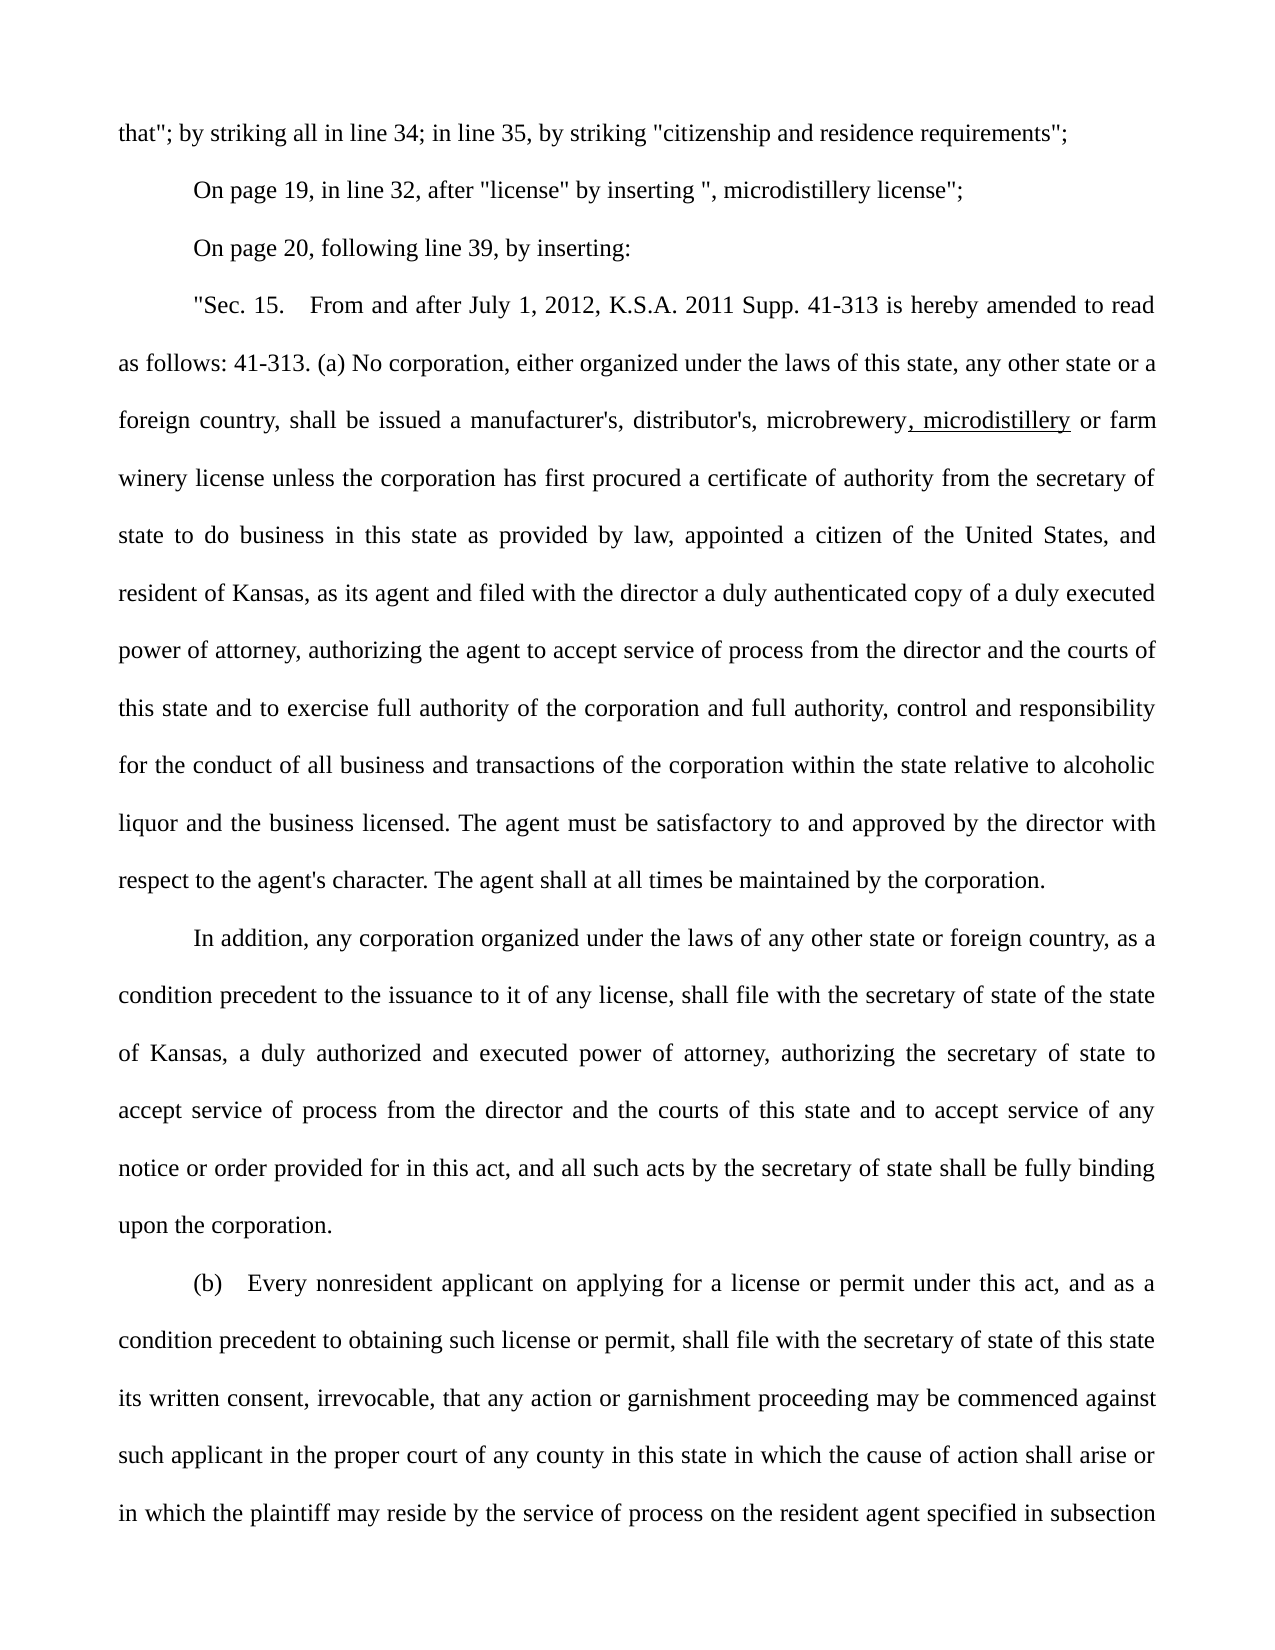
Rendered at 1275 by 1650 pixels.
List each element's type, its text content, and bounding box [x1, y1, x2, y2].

text On page 20, following line 39, by inserting: [118, 233, 1157, 262]
text On page 19, in line 32, after "license" by inserting ", microdistillery license"; [118, 176, 1157, 204]
text "Sec. 15. From and after July 1, 2012, K.S.A. 2011 Supp. 41-313 is hereby amended to read as follows: 41-313. (a) No corporation, either organized under the laws of this state, any other state or a foreign country, shall be issued a manufacturer's, distributor's, microbrewery, microdistillery or farm winery license unless the corporation has first procured a certificate of authority from the secretary of state to do business in this state as provided by law, appointed a citizen of the United States, and resident of Kansas, as its agent and filed with the director a duly authenticated copy of a duly executed power of attorney, authorizing the agent to accept service of process from the director and the courts of this state and to exercise full authority of the corporation and full authority, control and responsibility for the conduct of all business and transactions of the corporation within the state relative to alcoholic liquor and the business licensed. The agent must be satisfactory to and approved by the director with respect to the agent's character. The agent shall at all times be maintained by the corporation. [118, 291, 1157, 894]
text (b) Every nonresident applicant on applying for a license or permit under this act, and as a condition precedent to obtaining such license or permit, shall file with the secretary of state of this state its written consent, irrevocable, that any action or garnishment proceeding may be commenced against such applicant in the proper court of any county in this state in which the cause of action shall arise or in which the plaintiff may reside by the service of process on the resident agent specified in subsection [118, 1268, 1157, 1527]
text that"; by striking all in line 34; in line 35, by striking "citizenship and residence requirements"; [118, 118, 1157, 147]
text In addition, any corporation organized under the laws of any other state or foreign country, as a condition precedent to the issuance to it of any license, shall file with the secretary of state of the state of Kansas, a duly authorized and executed power of attorney, authorizing the secretary of state to accept service of process from the director and the courts of this state and to accept service of any notice or order provided for in this act, and all such acts by the secretary of state shall be fully binding upon the corporation. [118, 923, 1157, 1239]
